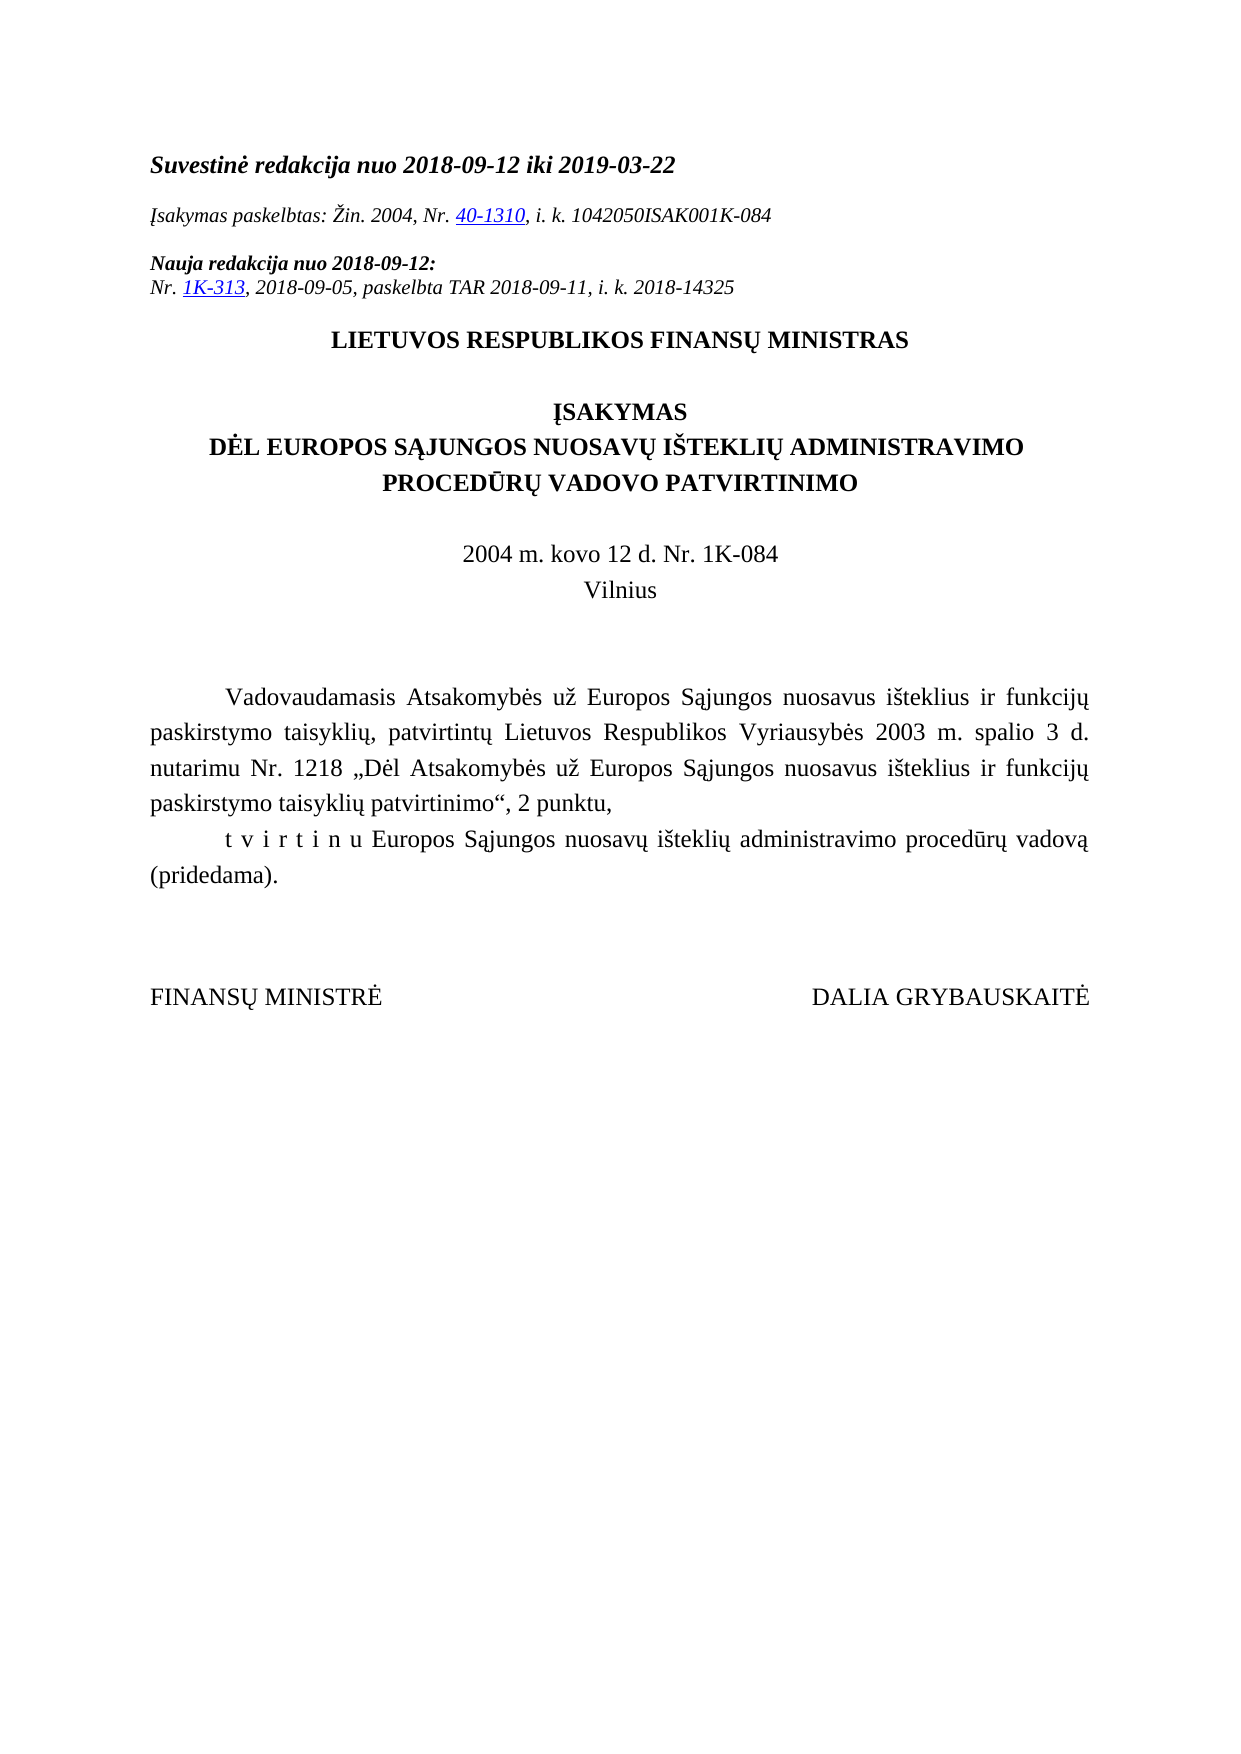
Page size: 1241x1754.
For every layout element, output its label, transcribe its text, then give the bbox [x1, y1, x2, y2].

text FINANSŲ MINISTRĖ DALIA GRYBAUSKAITĖ [150, 982, 1090, 1010]
text Vadovaudamasis Atsakomybės už Europos Sąjungos nuosavus išteklius ir funkcijų paskirstymo taisyklių, patvirtintų Lietuvos Respublikos Vyriausybės 2003 m. spalio 3 d. nutarimu Nr. 1218 „Dėl Atsakomybės už Europos Sąjungos nuosavus išteklius ir funkcijų paskirstymo taisyklių patvirtinimo“, 2 punktu, [150, 682, 1090, 817]
text Vilnius [150, 575, 1090, 603]
text LIETUVOS RESPUBLIKOS FINANSŲ MINISTRAS [150, 325, 1090, 354]
text ĮSAKYMAS [150, 397, 1090, 425]
text DĖL EUROPOS SĄJUNGOS NUOSAVų IŠTEKLIų ADMINISTRAVIMO PROCEDŪRŲ VADOVO PATVIRTINIMO [150, 432, 1090, 497]
text Nr. 1K-313, 2018-09-05, paskelbta TAR 2018-09-11, i. k. 2018-14325 [150, 275, 1090, 299]
text t v i r t i n u Europos Sąjungos nuosavų išteklių administravimo procedūrų vadovą (pridedama). [150, 824, 1090, 888]
text Nauja redakcija nuo 2018-09-12: [150, 251, 1090, 275]
text Suvestinė redakcija nuo 2018-09-12 iki 2019-03-22 [150, 150, 1090, 179]
text Įsakymas paskelbtas: Žin. 2004, Nr. 40-1310, i. k. 1042050ISAK001K-084 [150, 203, 1090, 227]
text 2004 m. kovo 12 d. Nr. 1K-084 [150, 539, 1090, 568]
